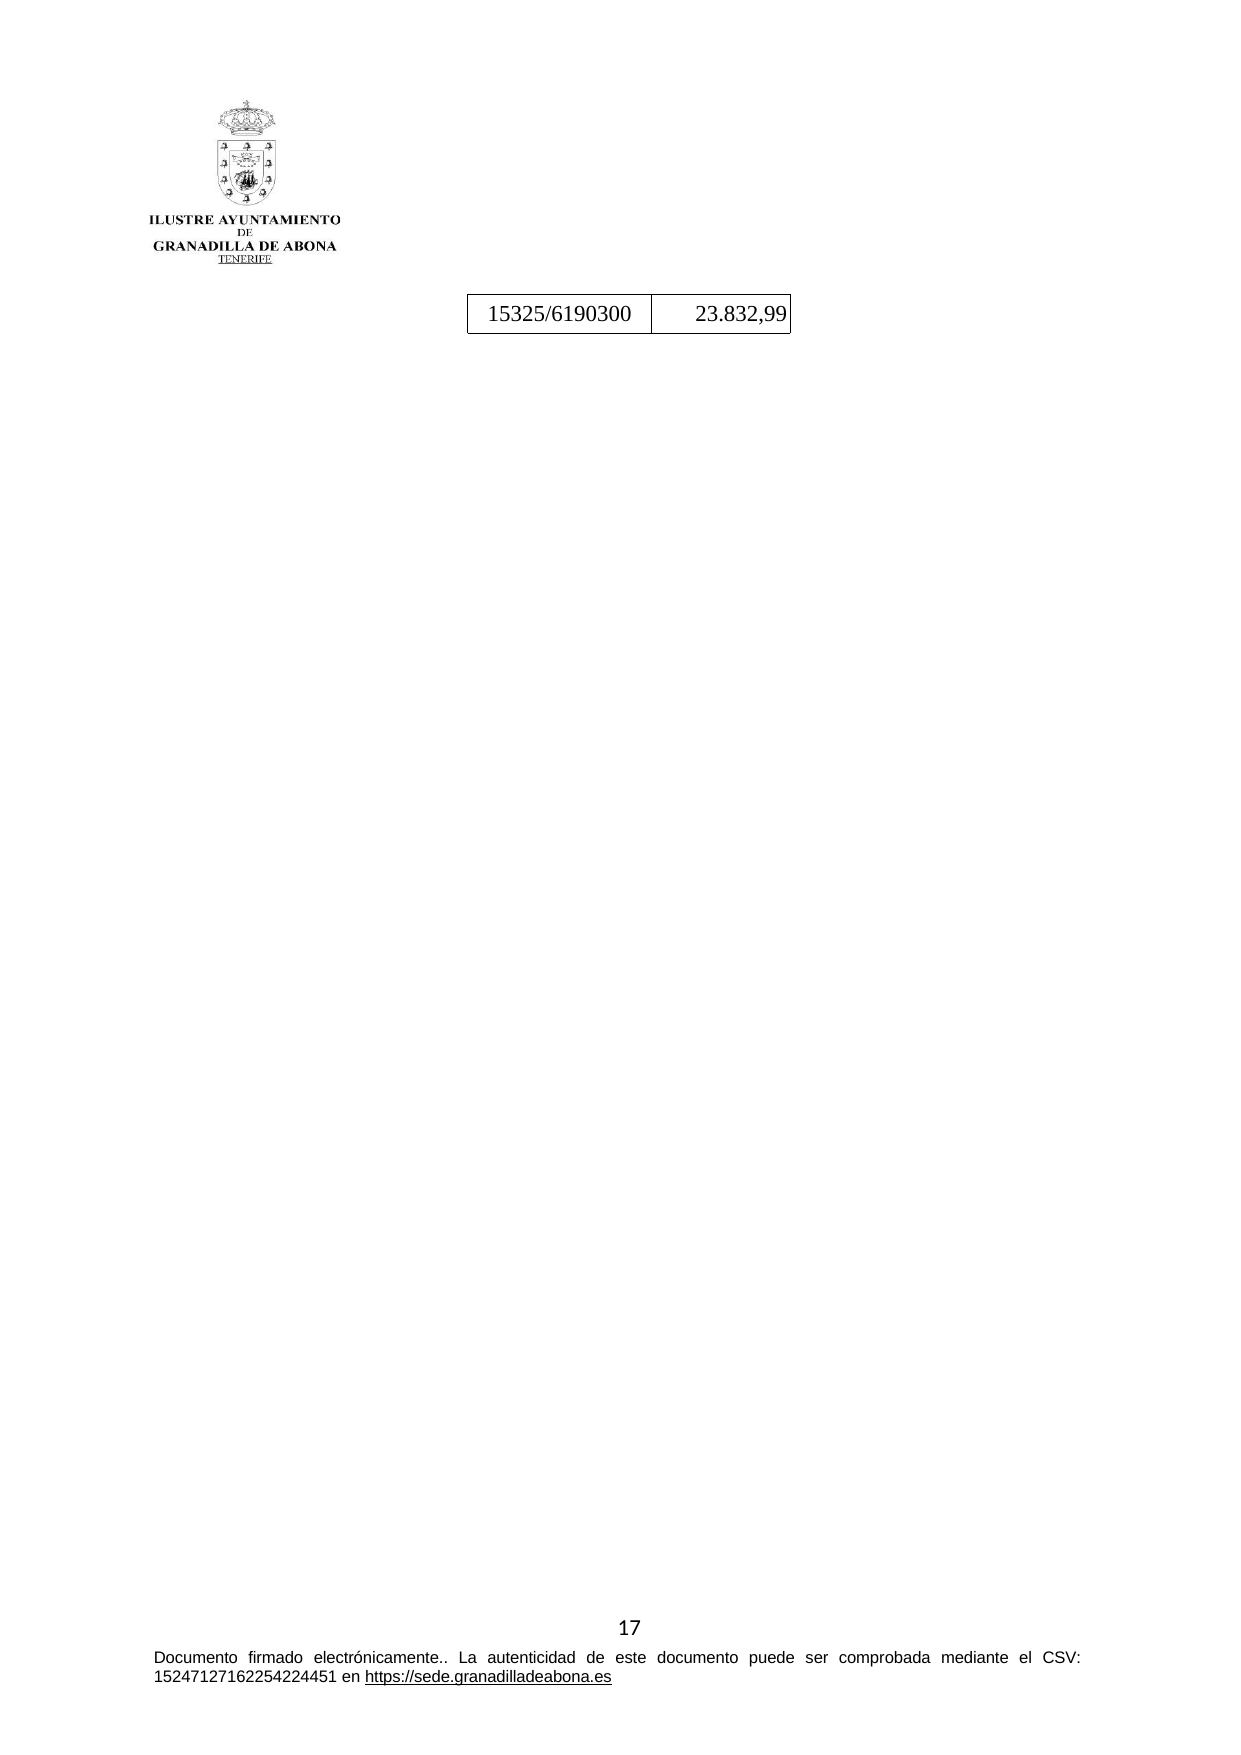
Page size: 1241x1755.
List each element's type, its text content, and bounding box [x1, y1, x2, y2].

table_cell 23.832,99 [652, 295, 790, 333]
table_cell 15325/6190300 [468, 295, 651, 333]
